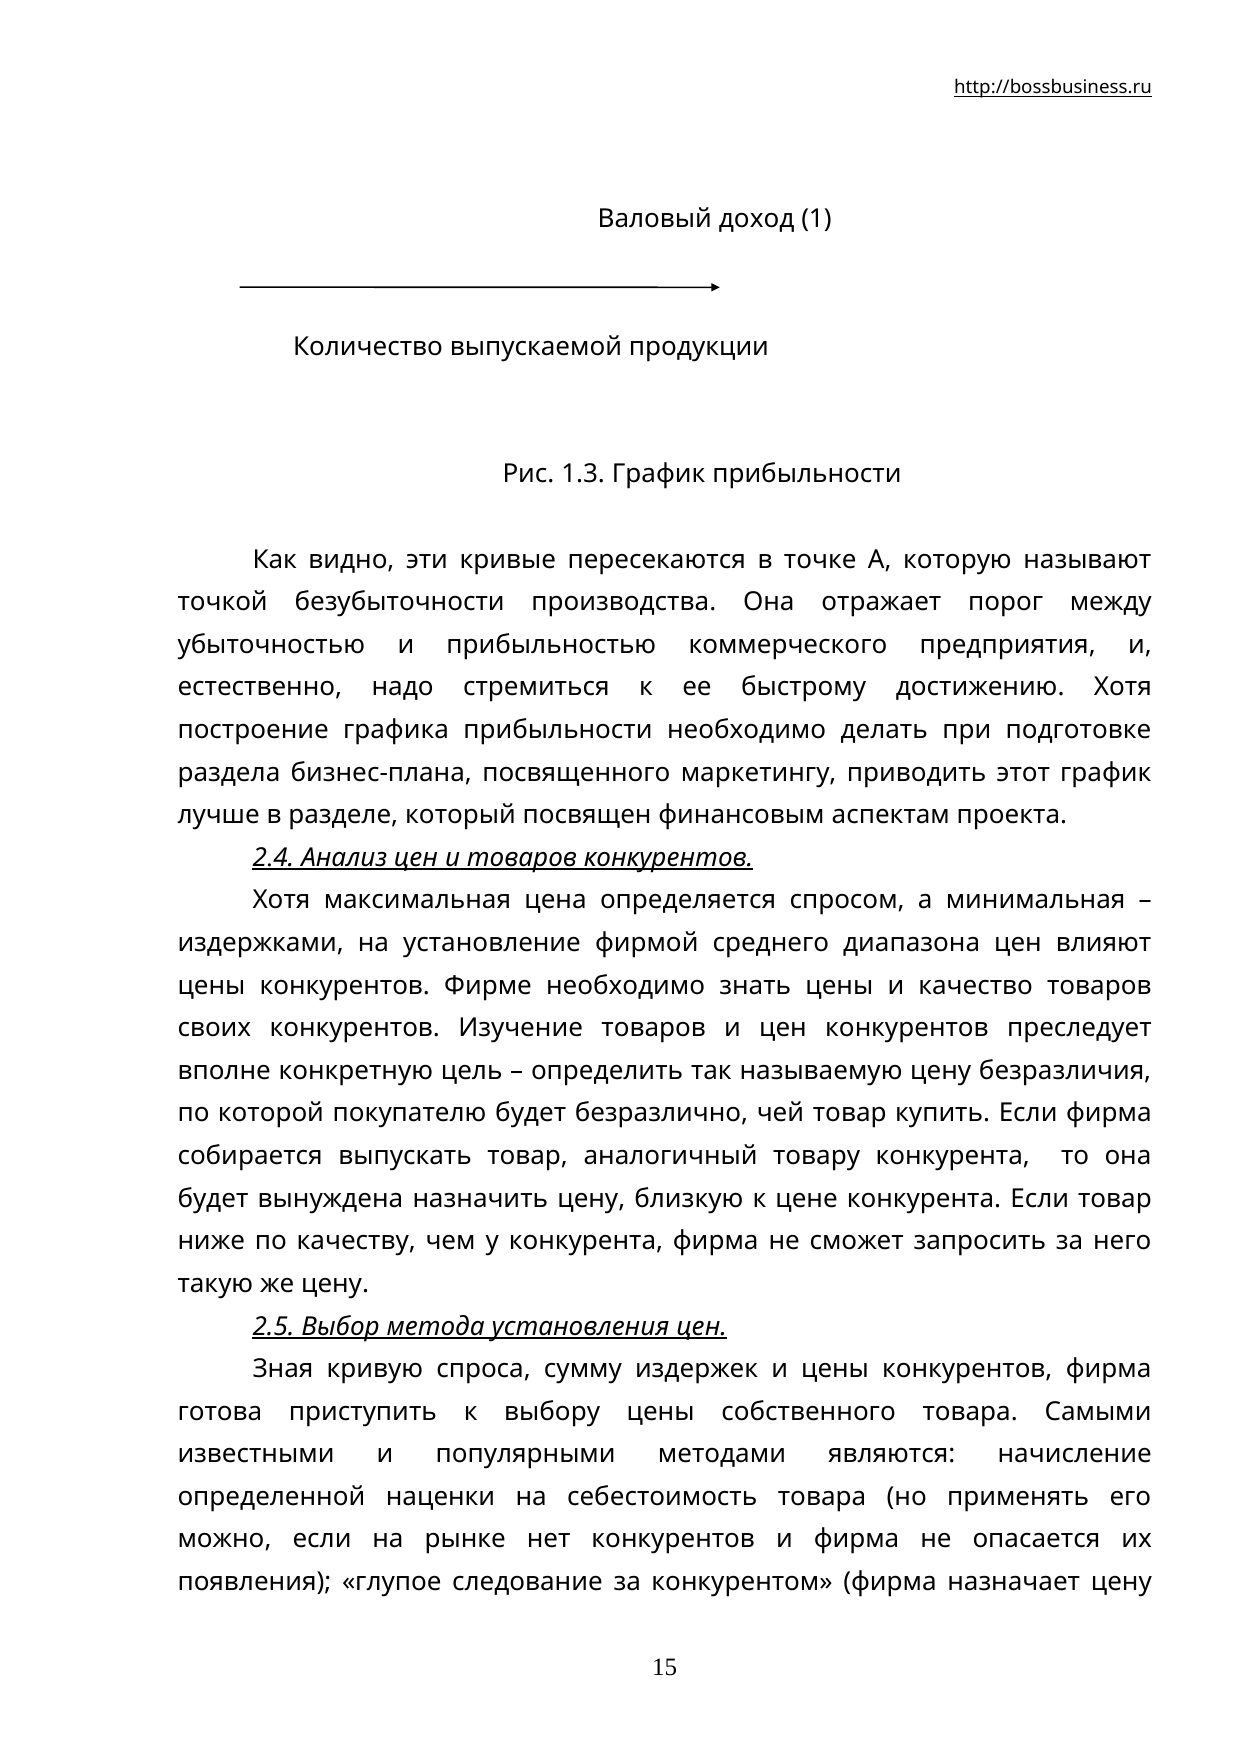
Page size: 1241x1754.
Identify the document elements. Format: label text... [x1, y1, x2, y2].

text 2.4. Анализ цен и товаров конкурентов. [177, 838, 1152, 874]
text Как видно, эти кривые пересекаются в точке А, которую называют точкой безубыточности производства. Она отражает порог между убыточностью и прибыльностью коммерческого предприятия, и, естественно, надо стремиться к ее быстрому достижению. Хотя построение графика прибыльности необходимо делать при подготовке раздела бизнес-плана, посвященного маркетингу, приводить этот график лучше в разделе, который посвящен финансовым аспектам проекта. [177, 540, 1152, 831]
text 2.5. Выбор метода установления цен. [177, 1307, 1152, 1343]
text Хотя максимальная цена определяется спросом, а минимальная – издержками, на установление фирмой среднего диапазона цен влияют цены конкурентов. Фирме необходимо знать цены и качество товаров своих конкурентов. Изучение товаров и цен конкурентов преследует вполне конкретную цель – определить так называемую цену безразличия, по которой покупателю будет безразлично, чей товар купить. Если фирма собирается выпускать товар, аналогичный товару конкурента, то она будет вынуждена назначить цену, близкую к цене конкурента. Если товар ниже по качеству, чем у конкурента, фирма не сможет запросить за него такую же цену. [177, 881, 1152, 1300]
text Зная кривую спроса, сумму издержек и цены конкурентов, фирма готова приступить к выбору цены собственного товара. Самыми известными и популярными методами являются: начисление определенной наценки на себестоимость товара (но применять его можно, если на рынке нет конкурентов и фирма не опасается их появления); «глупое следование за конкурентом» (фирма назначает цену [177, 1350, 1152, 1598]
text Валовый доход (1) [177, 199, 1152, 235]
text Рис. 1.3. График прибыльности [177, 455, 1152, 491]
text Количество выпускаемой продукции [177, 327, 1152, 363]
